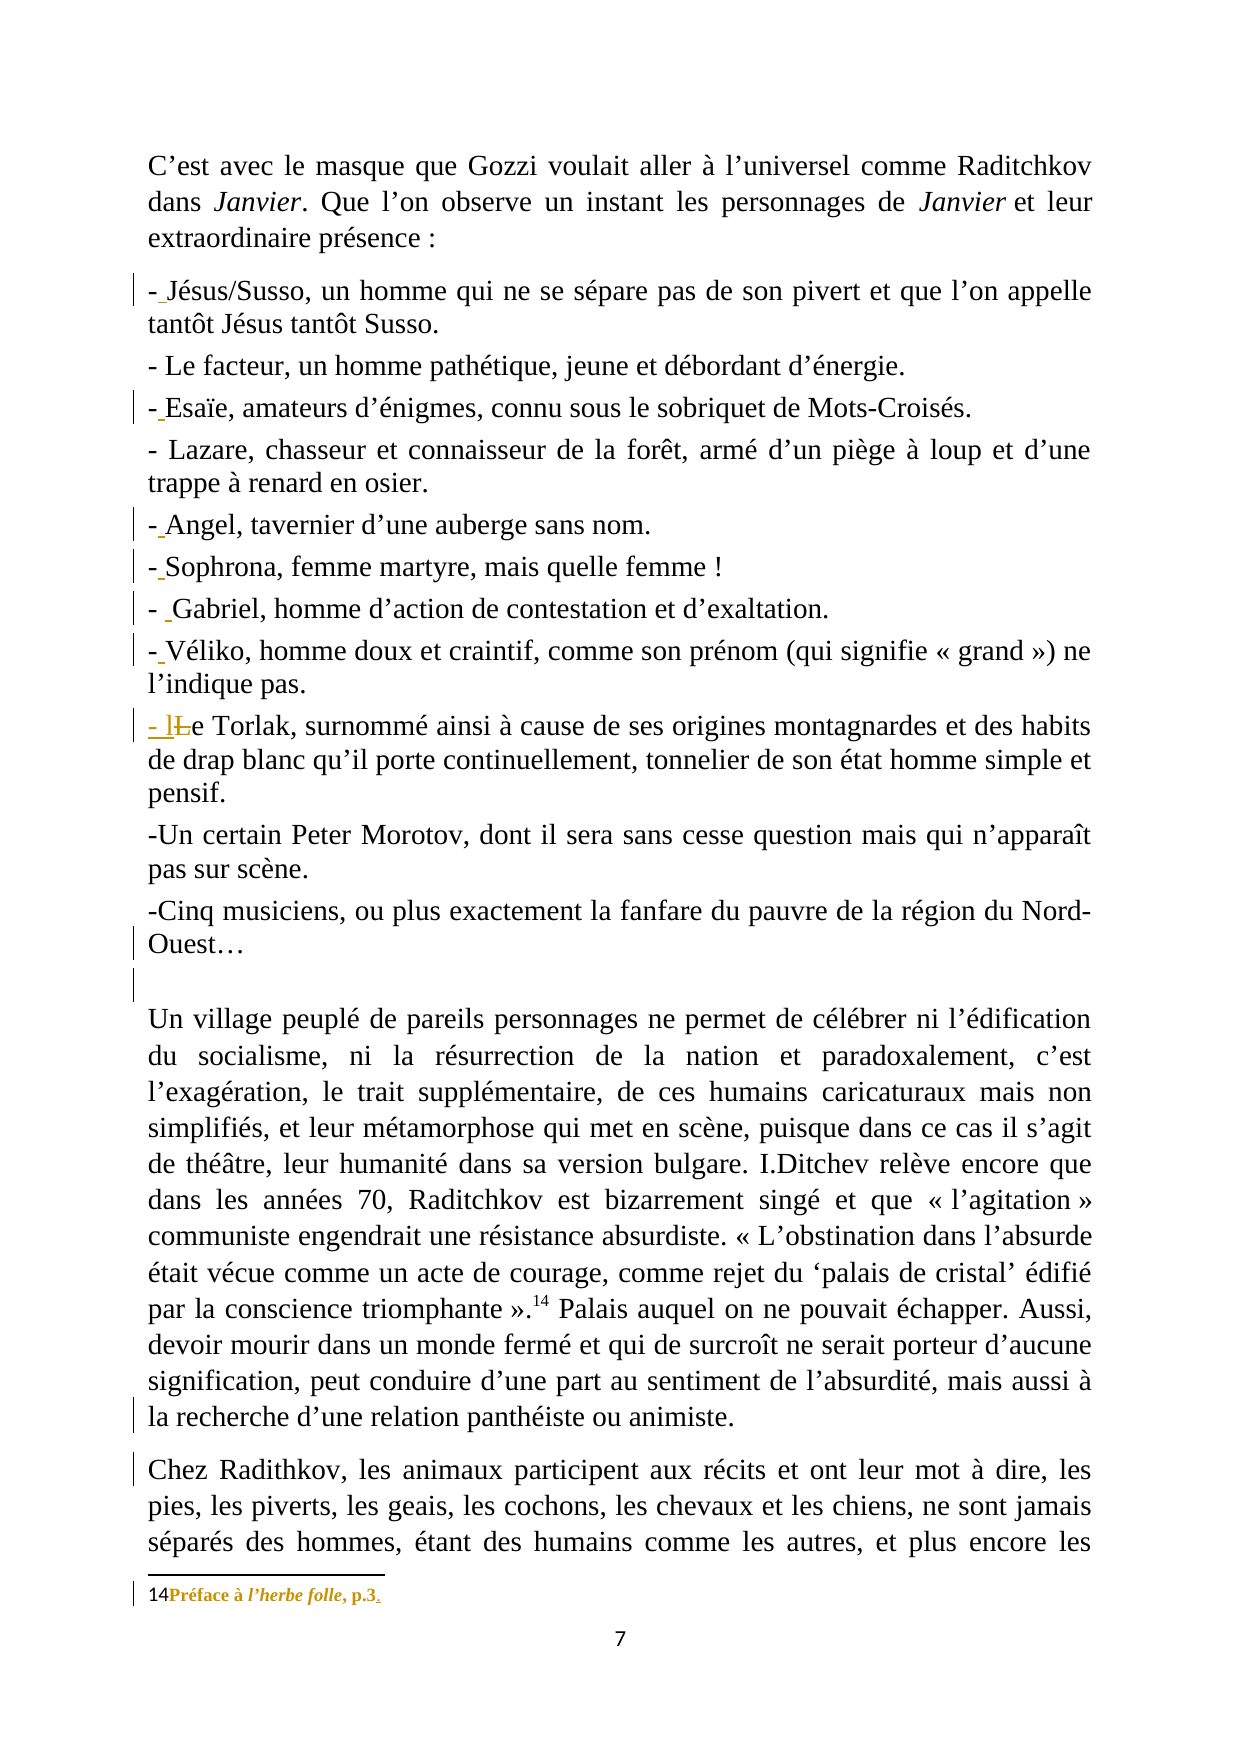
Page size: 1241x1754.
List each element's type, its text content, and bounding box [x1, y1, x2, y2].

text -Cinq musiciens, ou plus exactement la fanfare du pauvre de la région du Nord-Ouest… [148, 893, 1093, 960]
text - Esaïe, amateurs d’énigmes, connu sous le sobriquet de Mots-Croisés. [148, 390, 1093, 423]
text - Sophrona, femme martyre, mais quelle femme ! [148, 549, 1093, 583]
text - Le facteur, un homme pathétique, jeune et débordant d’énergie. [148, 348, 1093, 382]
text Un village peuplé de pareils personnages ne permet de célébrer ni l’édification du socialisme, ni la résurrection de la nation et paradoxalement, c’est l’exagération, le trait supplémentaire, de ces humains caricaturaux mais non simplifiés, et leur métamorphose qui met en scène, puisque dans ce cas il s’agit de théâtre, leur humanité dans sa version bulgare. I.Ditchev relève encore que dans les années 70, Raditchkov est bizarrement singé et que « l’agitation » communiste engendrait une résistance absurdiste. « L’obstination dans l’absurde était vécue comme un acte de courage, comme rejet du ‘palais de cristal’ édifié par la conscience triomphante ». Palais auquel on ne pouvait échapper. Aussi, devoir mourir dans un monde fermé et qui de surcroît ne serait porteur d’aucune signification, peut conduire d’une part au sentiment de l’absurdité, mais aussi à la recherche d’une relation panthéiste ou animiste. Chez Radithkov, les animaux participent aux récits et ont leur mot à dire, les pies, les piverts, les geais, les cochons, les chevaux et les chiens, ne sont jamais séparés des hommes, étant des humains comme les autres, et plus encore les objets, en proie à l’agitation des tenets, se mettent à agir sans l’intervention des hommes. Faut-il en conclure avec Ditchev que Radtichkov est « un écrivain terriblement réactionnaire » et « que son maître à penser est Gogol et non pas Bielinski » ? Le cycle naturel, la pie, les fantômes, les superstitions, le panthéisme seraient-ils rétrogrades ? Cinq siècles de joug ottoman (1393-1878) et 80 ans de communisme ont fait du paysan bulgare un Baï Ganyo égoïste, passif, doué pour l’intemporalité, seulement préoccupé de choses matérielles, qui ne fait que « suivre son kef » et tend à échapper à la culture occidentale par fatigue et apathie, qu’il suivrait une pente oblomoviste. Faut-il en conclure que la prose Raditchkovienne est peu incitante à la critique ? Qu’elle n’est pas accessible à la souffrance sociale, et que les dénonciations, les emprisonnements et la déportation au camp de Béléné sont passés sous silence ? Ou faut-il conclure qu’elle est une saine réaction à l’idéologie communiste, et que sa pensée conduirait aujourd’hui, à se gausser aujourd’hui du délire libéral et des startupers de village ? C’est une question qui a longtemps traversé la population française et qui est sans doute en voie d’achèvement : la gauche républicaine ou révolutionnaire s’est toujours méfiée de la province et de la paysannerie catholique, conservatrice, individualiste, méfiante, pessimiste, localiste, enracinée. Elle n’a jamais été capable de penser la nature du lien social qui unissait les paysans, particulièrement les plus pauvres, et les modalités d’une solidarité qui s’exprime dans un grand nombre d’échanges. Dans une visée téléologique libérale les paysans rétifs à l’esprit des Lumières retardent la modernité, leurs traditions rétrogrades ne méritent ni d’être conservées, ni d’être étudiées. En France il a fallu attendre les années 60-80 pour que commence un travail ethnologique sur la ruralité.Mais on ne peut comparer la situation des paysanneries françaises et bulgares, et si l’on revient à la période mise en scène par Ivan Vasov, dans Sous le joug on doit admettre que le paysan bulgare vivant dans l'Empire ottoman avait sa terre, était libre de vendre sa production et qu’il y avait beaucoup de villages riches et florissants. Le tchorbadji Marko, est à l’image de cette aisance dont Dostoïevski, dans son journal, donne une idée encore plus nette « Nous avons vu les maisonnettes bulgares fleuries avec des jardins tout autour, des fleurs, du bétail, de la terre cultivée qui se montrait reconnaissante des soins reçus et par-dessus tout, trois églises orthodoxes par mosquée » [148, 1002, 1093, 1433]
text - Jésus/Susso, un homme qui ne se sépare pas de son pivert et que l’on appelle tantôt Jésus tantôt Susso. [148, 273, 1093, 340]
text - Véliko, homme doux et craintif, comme son prénom (qui signifie « grand ») ne l’indique pas. [148, 633, 1093, 700]
text - Lazare, chasseur et connaisseur de la forêt, armé d’un piège à loup et d’une trappe à renard en osier. [148, 432, 1093, 499]
text C’est avec le masque que Gozzi voulait aller à l’universel comme Raditchkov dans Janvier. Que l’on observe un instant les personnages de Janvier et leur extraordinaire présence : [148, 148, 1093, 253]
text Préface à l’herbe folle, p.3. [148, 1581, 1093, 1606]
text - Gabriel, homme d’action de contestation et d’exaltation. [148, 591, 1093, 624]
text - Angel, tavernier d’une auberge sans nom. [148, 507, 1093, 541]
text - le Torlak, surnommé ainsi à cause de ses origines montagnardes et des habits de drap blanc qu’il porte continuellement, tonnelier de son état homme simple et pensif. [148, 708, 1093, 809]
text -Un certain Peter Morotov, dont il sera sans cesse question mais qui n’apparaît pas sur scène. [148, 817, 1093, 884]
